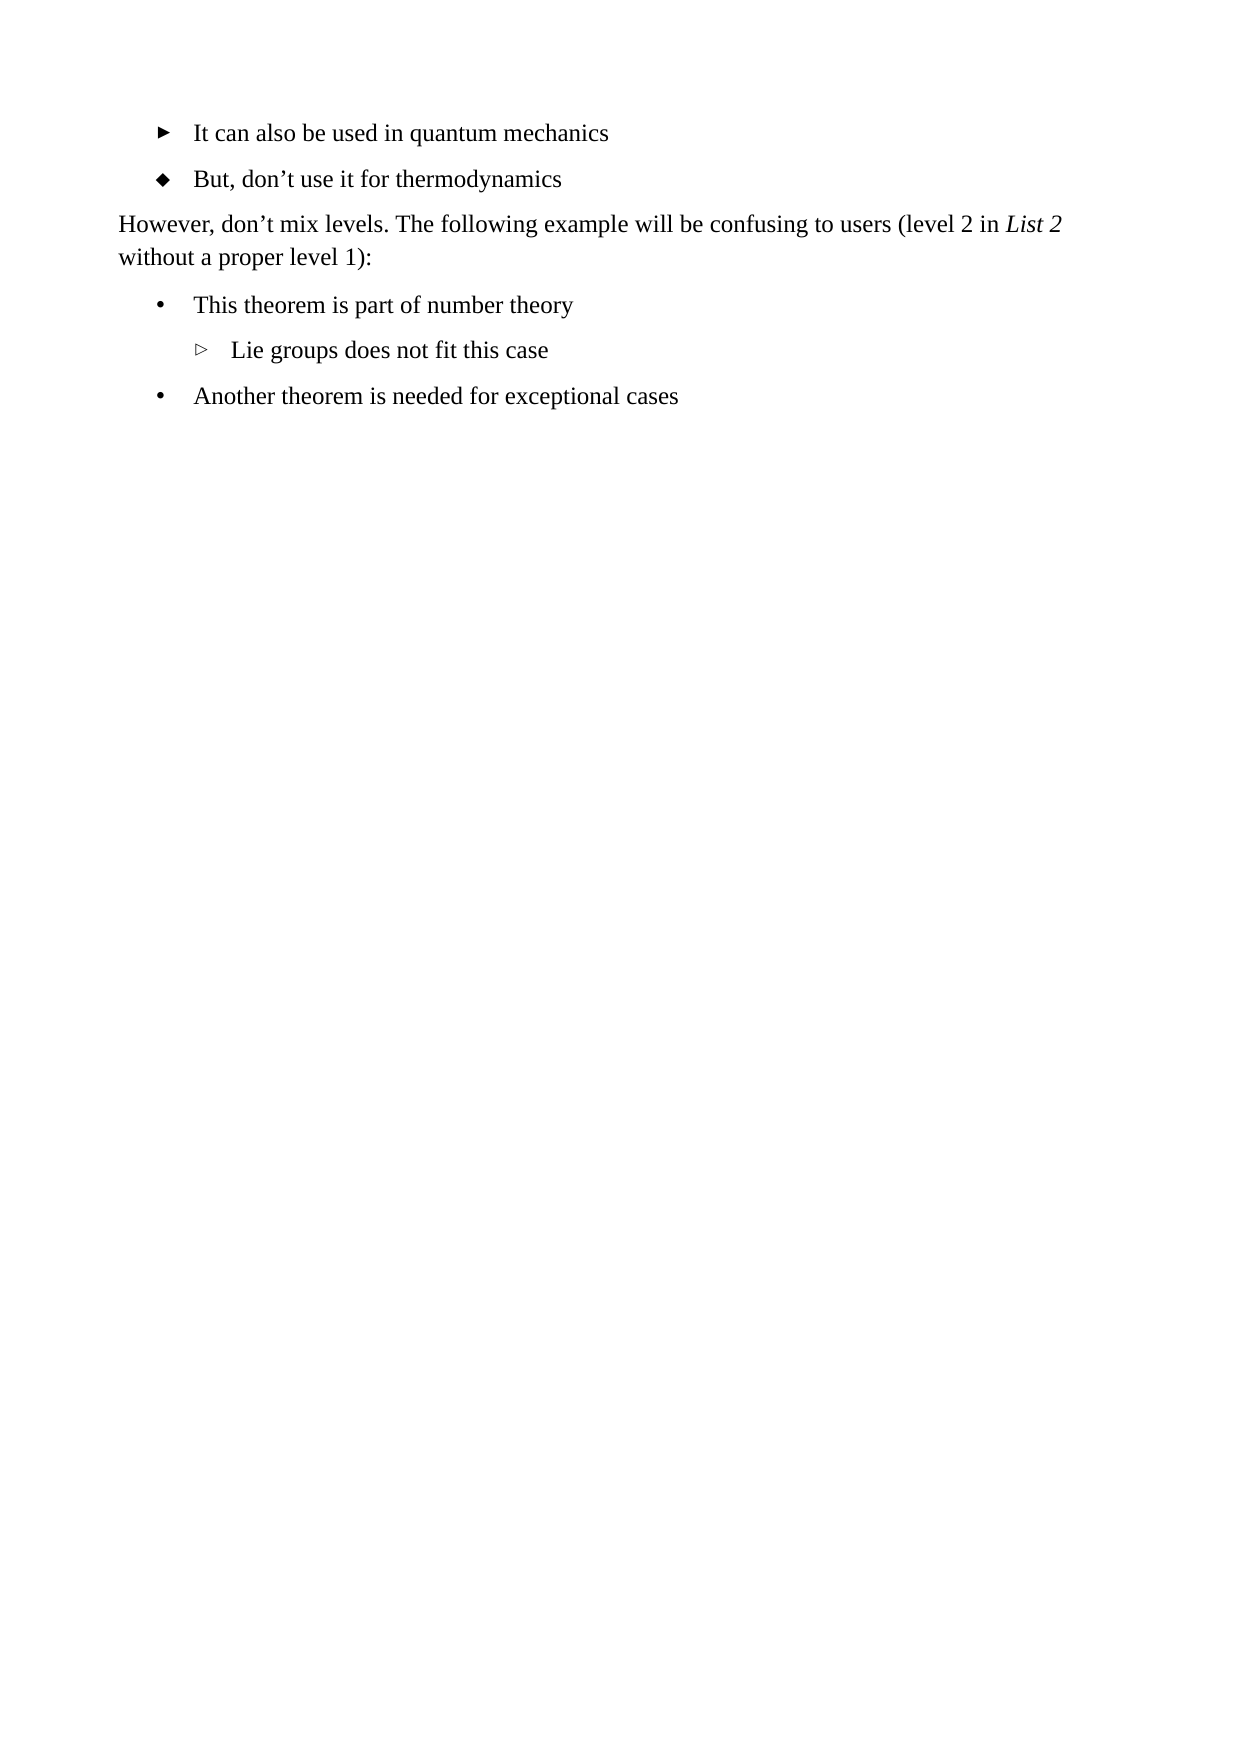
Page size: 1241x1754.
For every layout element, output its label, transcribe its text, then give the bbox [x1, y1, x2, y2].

list Another theorem is needed for exceptional cases [156, 381, 1122, 409]
list But, don’t use it for thermodynamics [156, 164, 1122, 192]
list This theorem is part of number theory [156, 290, 1122, 318]
text However, don’t mix levels. The following example will be confusing to users (level 2 in List 2 without a proper level 1): [118, 209, 1122, 271]
list It can also be used in quantum mechanics [156, 118, 1122, 147]
list Lie groups does not fit this case [193, 335, 1122, 364]
